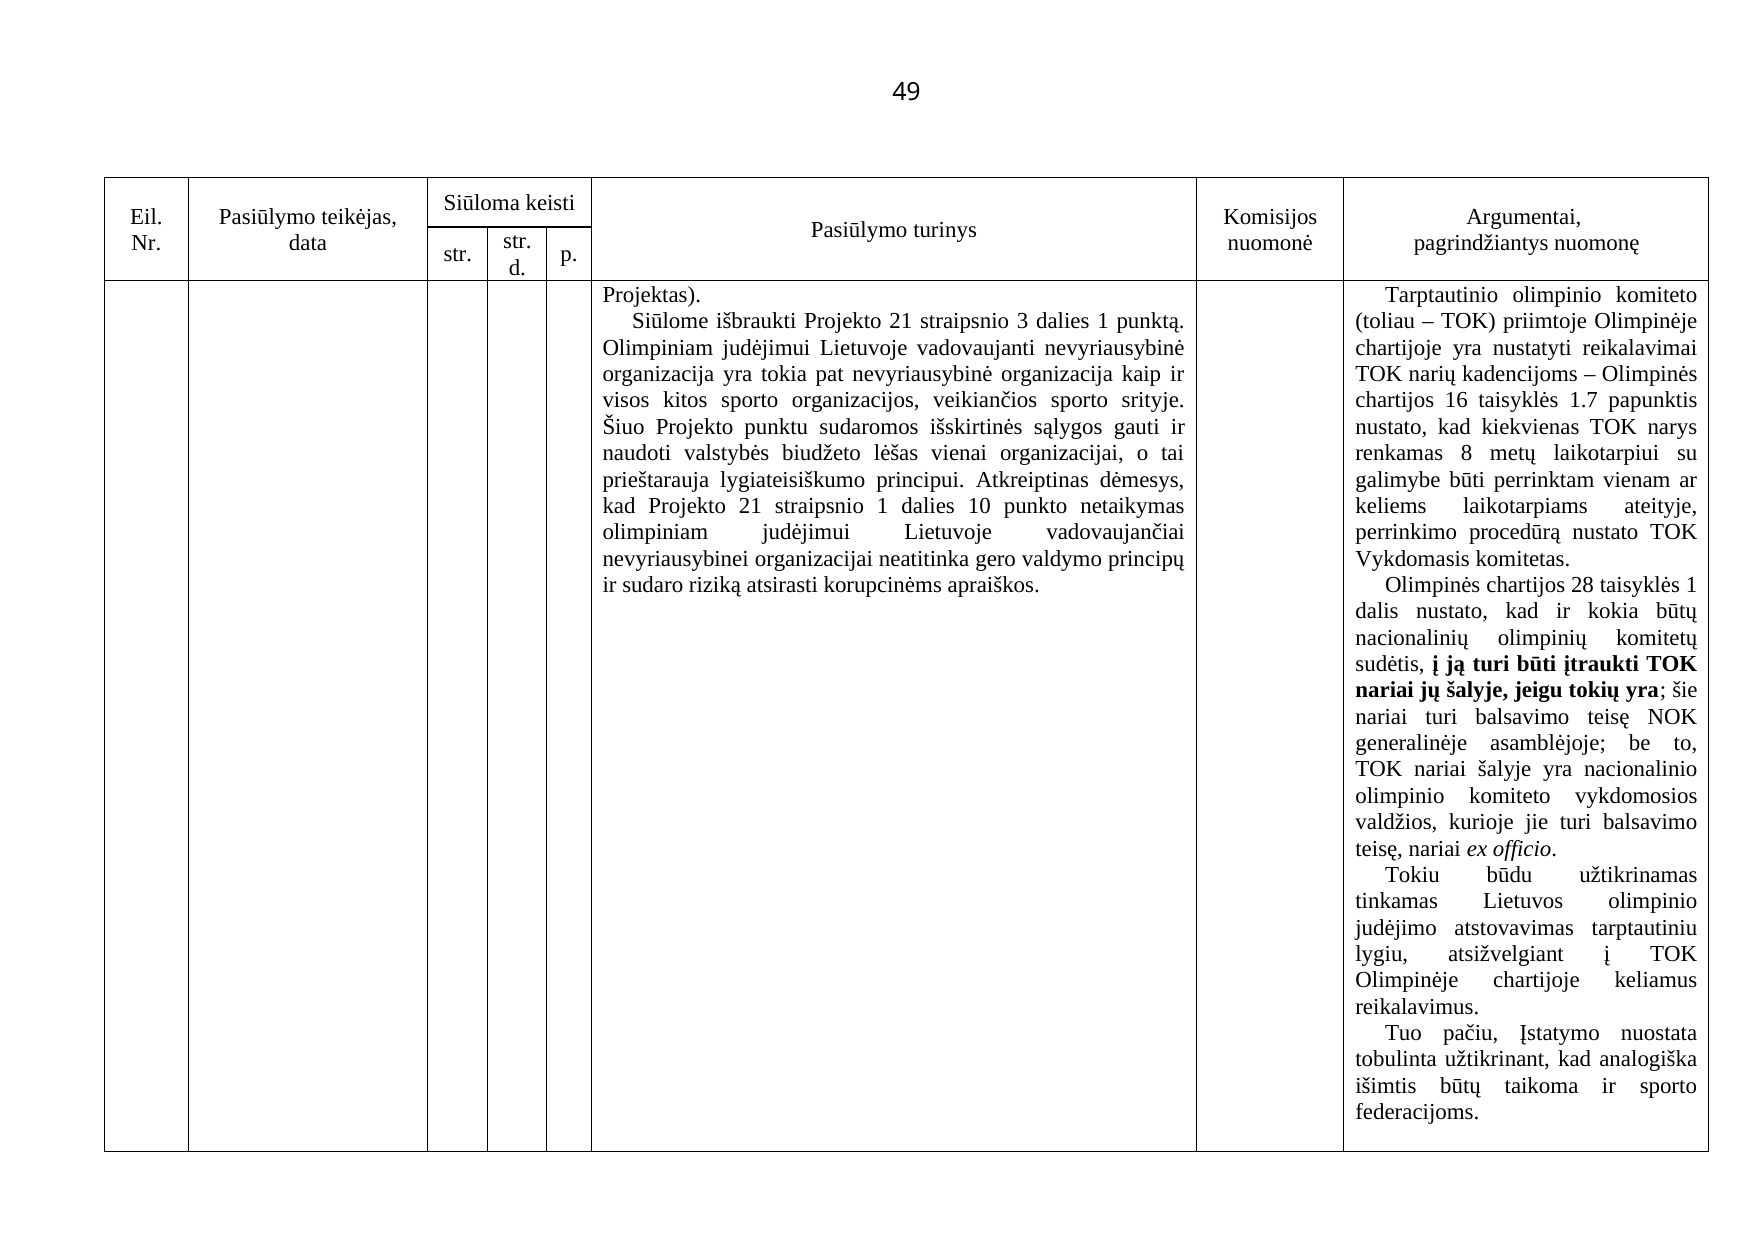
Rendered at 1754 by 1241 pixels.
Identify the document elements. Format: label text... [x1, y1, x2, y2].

table_cell [428, 281, 487, 1151]
table_cell [488, 281, 546, 1151]
table_cell [547, 281, 591, 1151]
table_cell str. d. [488, 228, 546, 280]
table_cell str. [428, 228, 487, 280]
table_cell [1197, 281, 1343, 1151]
table_header Argumentai, pagrindžiantys nuomonę [1344, 178, 1708, 280]
table_header Pasiūlymo turinys [592, 178, 1196, 280]
table_header Siūloma keisti [428, 178, 591, 226]
table_header Eil. Nr. [105, 178, 188, 280]
table_cell Tarptautinio olimpinio komiteto (toliau – TOK) priimtoje Olimpinėje chartijoje yra nustatyti reikalavimai TOK narių kadencijoms – Olimpinės chartijos 16 taisyklės 1.7 papunktis nustato, kad kiekvienas TOK narys renkamas 8 metų laikotarpiui su galimybe būti perrinktam vienam ar keliems laikotarpiams ateityje, perrinkimo procedūrą nustato TOK Vykdomasis komitetas. Olimpinės chartijos 28 taisyklės 1 dalis nustato, kad ir kokia būtų nacionalinių olimpinių komitetų sudėtis, į ją turi būti įtraukti TOK nariai jų šalyje, jeigu tokių yra; šie nariai turi balsavimo teisę NOK generalinėje asamblėjoje; be to, TOK nariai šalyje yra nacionalinio olimpinio komiteto vykdomosios valdžios, kurioje jie turi balsavimo teisę, nariai ex officio. Tokiu būdu užtikrinamas tinkamas Lietuvos olimpinio judėjimo atstovavimas tarptautiniu lygiu, atsižvelgiant į TOK Olimpinėje chartijoje keliamus reikalavimus. Tuo pačiu, Įstatymo nuostata tobulinta užtikrinant, kad analogiška išimtis būtų taikoma ir sporto federacijoms. [1344, 281, 1708, 1151]
table_cell [105, 281, 188, 1151]
table_cell [189, 281, 427, 1151]
table_cell Projektas). Siūlome išbraukti Projekto 21 straipsnio 3 dalies 1 punktą. Olimpiniam judėjimui Lietuvoje vadovaujanti nevyriausybinė organizacija yra tokia pat nevyriausybinė organizacija kaip ir visos kitos sporto organizacijos, veikiančios sporto srityje. Šiuo Projekto punktu sudaromos išskirtinės sąlygos gauti ir naudoti valstybės biudžeto lėšas vienai organizacijai, o tai prieštarauja lygiateisiškumo principui. Atkreiptinas dėmesys, kad Projekto 21 straipsnio 1 dalies 10 punkto netaikymas olimpiniam judėjimui Lietuvoje vadovaujančiai nevyriausybinei organizacijai neatitinka gero valdymo principų ir sudaro riziką atsirasti korupcinėms apraiškos. [592, 281, 1196, 1151]
table_header Pasiūlymo teikėjas, data [189, 178, 427, 280]
table_header Komisijos nuomonė [1197, 178, 1343, 280]
table_cell p. [547, 228, 591, 280]
